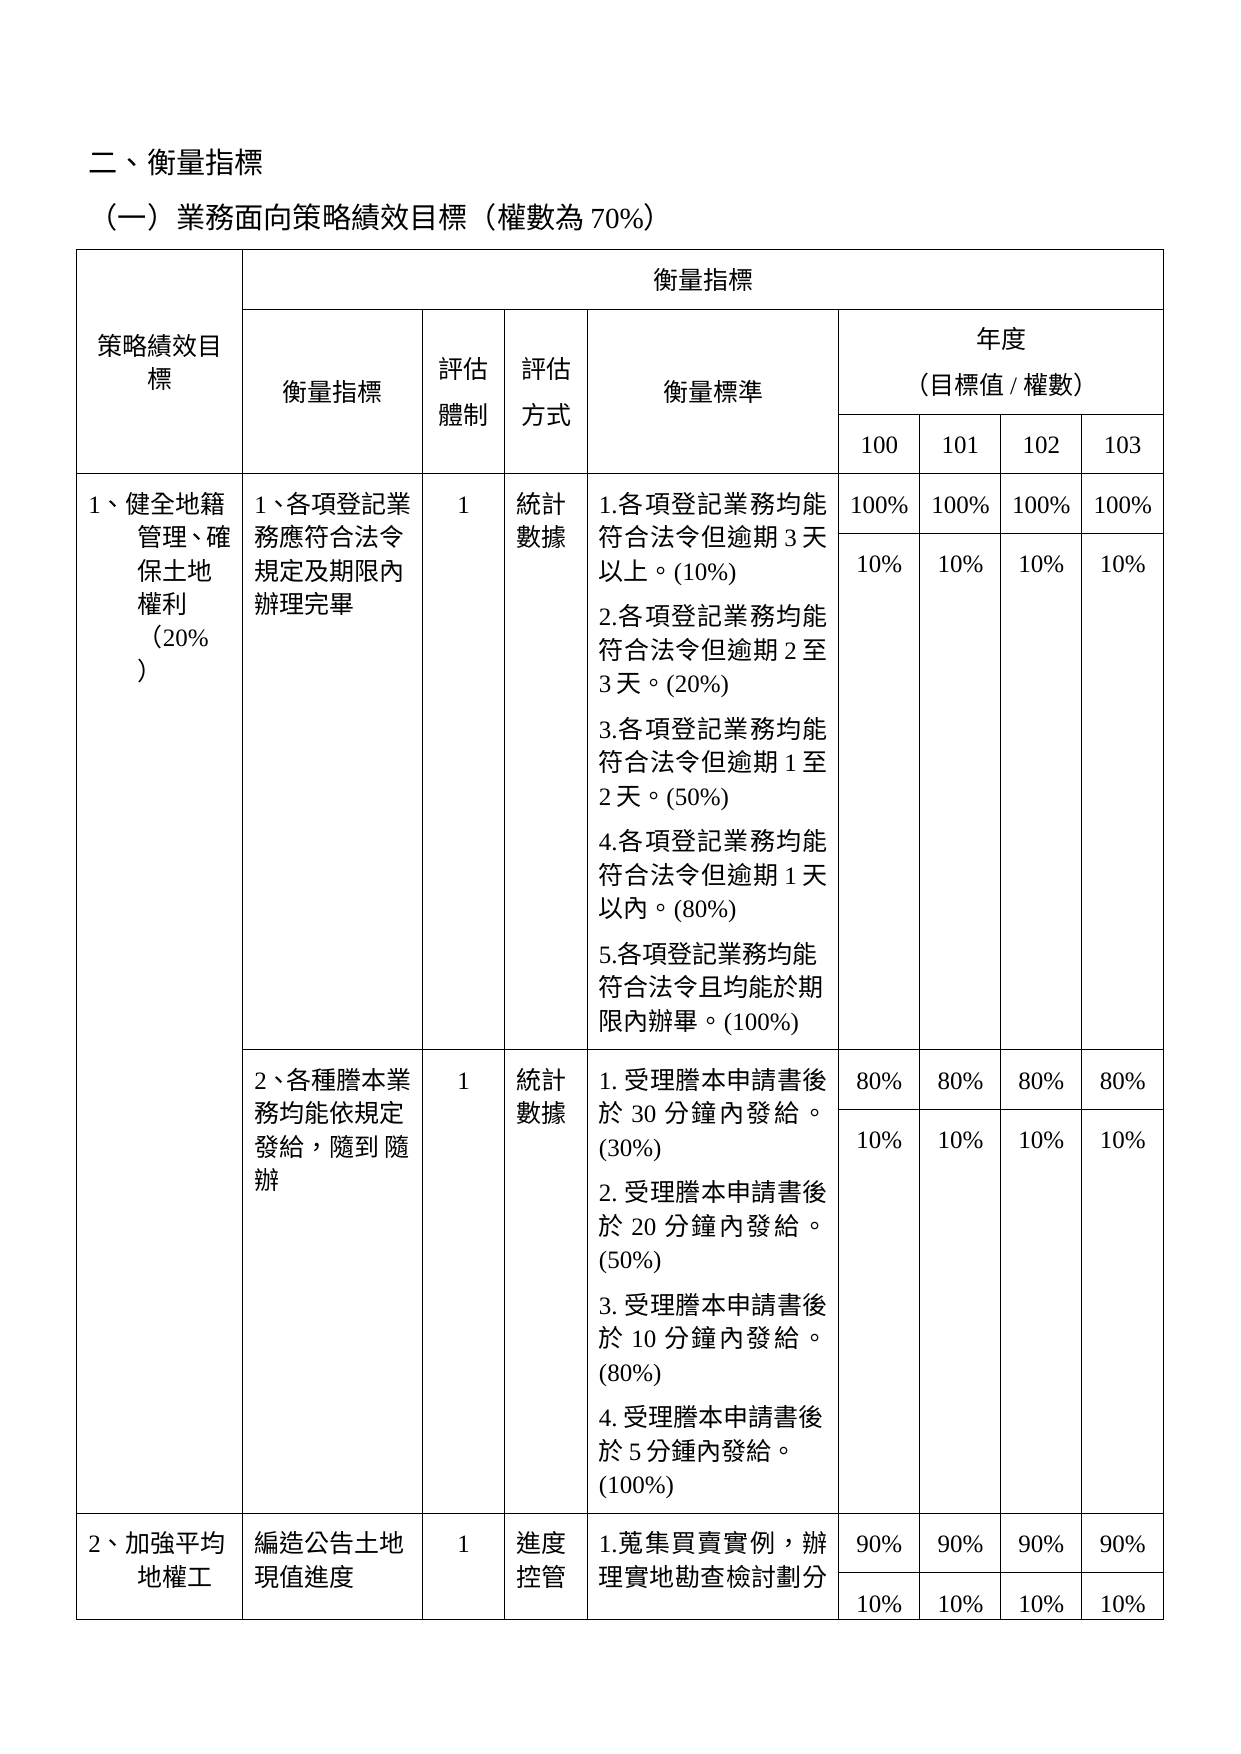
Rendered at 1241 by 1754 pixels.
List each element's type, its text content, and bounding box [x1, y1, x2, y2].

table_cell 1 [423, 474, 504, 1049]
table_cell 100% [920, 474, 1000, 532]
table_cell 10% [920, 1110, 1000, 1513]
table_cell 10% [1001, 1110, 1081, 1513]
table_header 衡量指標 [243, 250, 1163, 308]
table_cell 10% [1001, 534, 1081, 1049]
table_cell 80% [839, 1050, 919, 1108]
table_cell 1、各項登記業務應符合法令規定及期限內辦理完畢 [243, 474, 422, 1049]
table_cell 1.蒐集買賣實例，辦理實地勘查檢討劃分 [588, 1514, 838, 1619]
table_cell 健全地籍管理、確保土地權利（20%） [77, 474, 242, 1049]
table_cell 80% [1082, 1050, 1163, 1108]
text 二、衡量指標 [88, 139, 1152, 182]
table_cell 10% [920, 534, 1000, 1049]
table_cell 進度控管 [505, 1514, 587, 1619]
table_cell 年度 （目標值 / 權數） [839, 310, 1163, 414]
table_cell 80% [920, 1050, 1000, 1108]
table_cell 評估 體制 [423, 310, 504, 473]
table_cell 統計數據 [505, 1050, 587, 1513]
text （一）業務面向策略績效目標（權數為70%） [88, 194, 1152, 237]
table_cell 90% [1001, 1514, 1081, 1572]
table_cell 10% [1082, 534, 1163, 1049]
table_cell 103 [1082, 415, 1163, 473]
table_cell 1.各項登記業務均能符合法令但逾期3天以上。(10%) 2.各項登記業務均能符合法令但逾期2至3天。(20%) 3.各項登記業務均能符合法令但逾期1至2天。(50%) 4.各項登記業務均能符合法令但逾期1天以內。(80%) 5.各項登記業務均能符合法令且均能於期限內辦畢。(100%) [588, 474, 838, 1049]
table_cell 1 [423, 1050, 504, 1513]
table_cell 統計數據 [505, 474, 587, 1049]
table_cell 90% [839, 1514, 919, 1572]
table_cell 10% [839, 534, 919, 1049]
table_cell 102 [1001, 415, 1081, 473]
table_cell 100% [1082, 474, 1163, 532]
table_cell [77, 1049, 242, 1513]
table_cell 加強平均地權工作，落實漲價歸公 （10%） [77, 1514, 242, 1619]
table_cell 10% [839, 1573, 919, 1619]
table_header 策略績效目標 [77, 250, 242, 473]
table_cell 1. 受理謄本申請書後於30分鐘內發給。(30%) 2. 受理謄本申請書後於20分鐘內發給。(50%) 3. 受理謄本申請書後於10分鐘內發給。(80%) 4. 受理謄本申請書後於5分鍾內發給。(100%) [588, 1050, 838, 1513]
table_cell 衡量指標 [243, 310, 422, 473]
table_cell 100% [839, 474, 919, 532]
table_cell 評估 方式 [505, 310, 587, 473]
table_cell 100% [1001, 474, 1081, 532]
table_cell 10% [920, 1573, 1000, 1619]
table_cell 90% [920, 1514, 1000, 1572]
table_cell 10% [1082, 1110, 1163, 1513]
table_cell 編造公告土地現值進度 [243, 1514, 422, 1619]
table_cell 衡量標準 [588, 310, 838, 473]
table_cell 80% [1001, 1050, 1081, 1108]
table_cell 1 [423, 1514, 504, 1619]
table_cell 90% [1082, 1514, 1163, 1572]
table_cell 10% [1001, 1573, 1081, 1619]
table_cell 10% [839, 1110, 919, 1513]
table_cell 10% [1082, 1573, 1163, 1619]
table_cell 101 [920, 415, 1000, 473]
table_cell 2、各種謄本業務均能依規定發給，隨到 隨辦 [243, 1050, 422, 1513]
table_cell 100 [839, 415, 919, 473]
